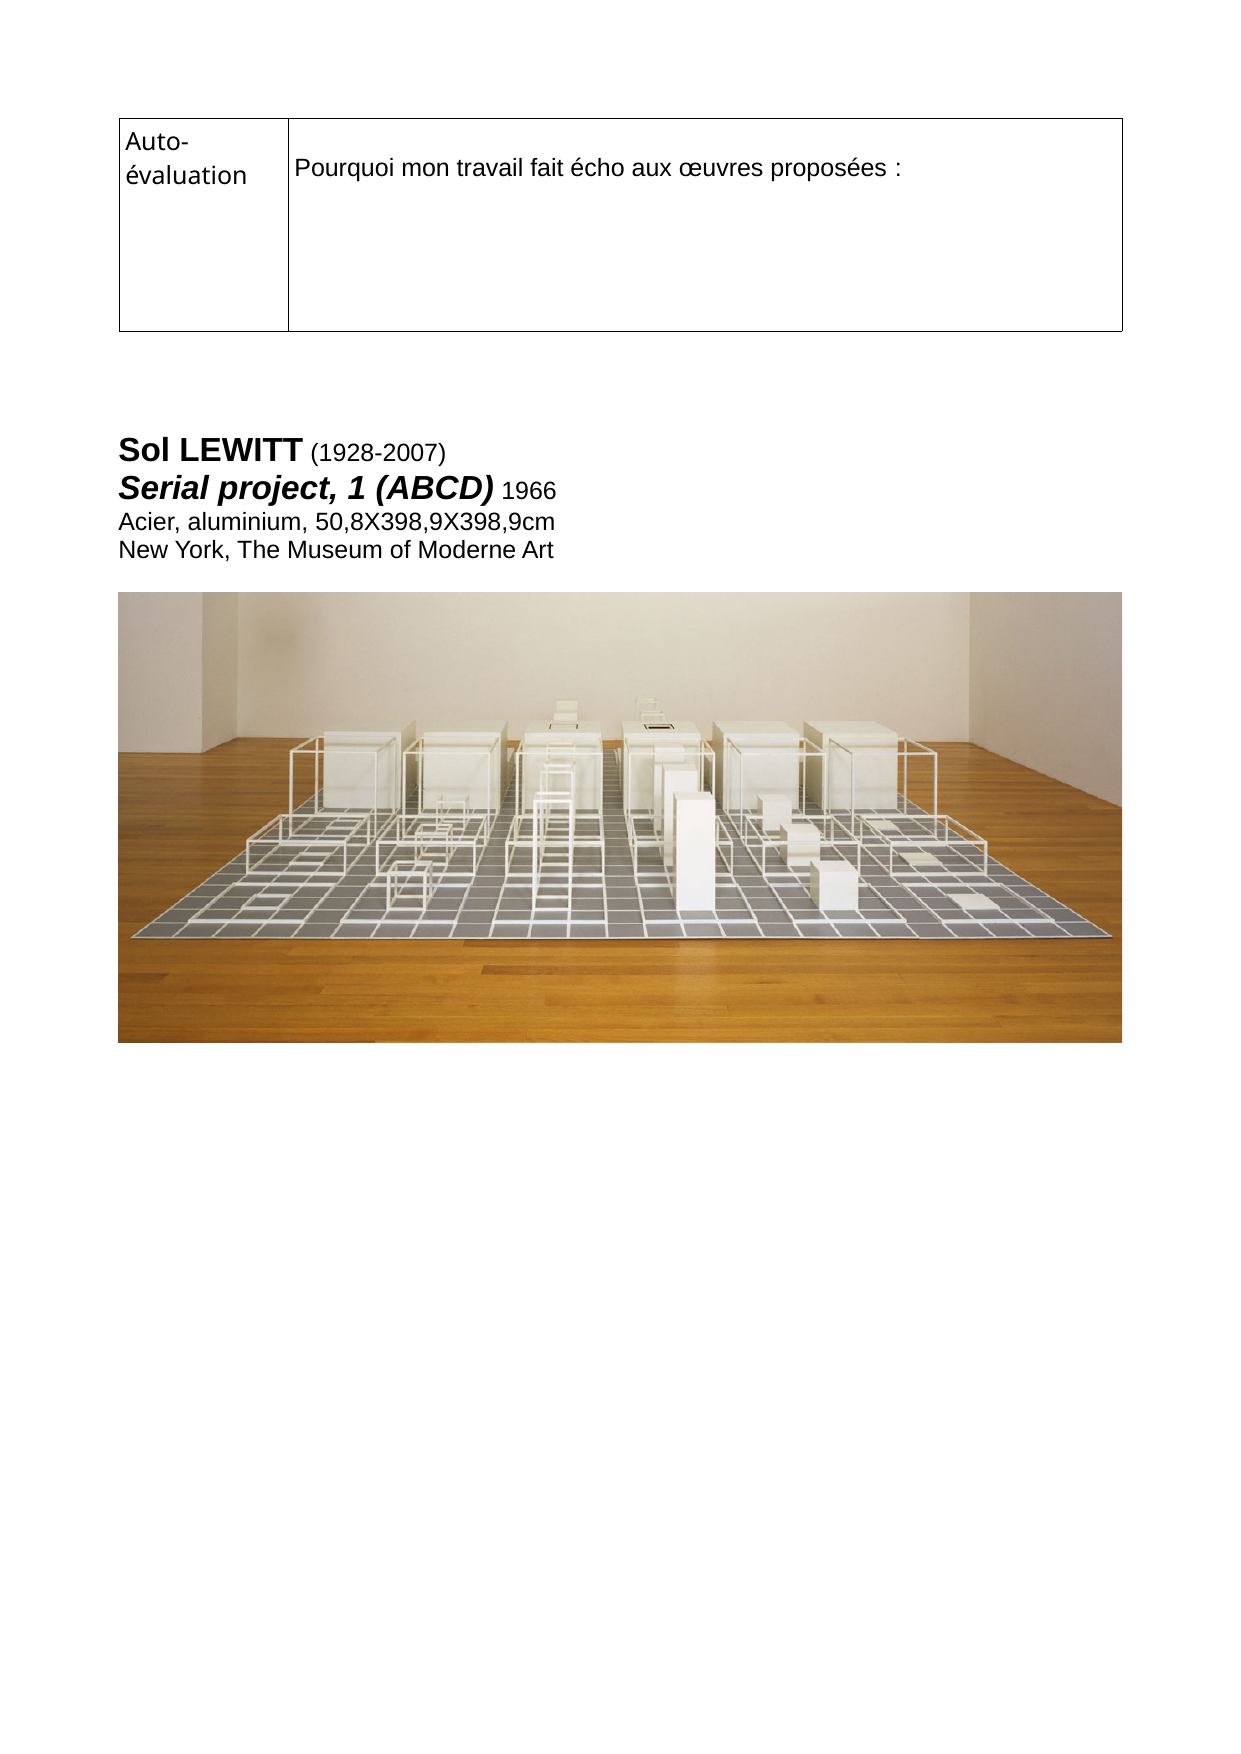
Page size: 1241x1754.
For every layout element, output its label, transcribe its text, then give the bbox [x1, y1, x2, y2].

table_cell Pourquoi mon travail fait écho aux œuvres proposées : [289, 119, 1122, 331]
text Sol LEWITT (1928-2007) [118, 430, 1122, 468]
text New York, The Museum of Moderne Art [118, 535, 1122, 564]
text Acier, aluminium, 50,8X398,9X398,9cm [118, 507, 1122, 535]
text Serial project, 1 (ABCD) 1966 [118, 468, 1122, 507]
table_cell Auto-évaluation [120, 119, 288, 331]
picture [118, 592, 1123, 1043]
